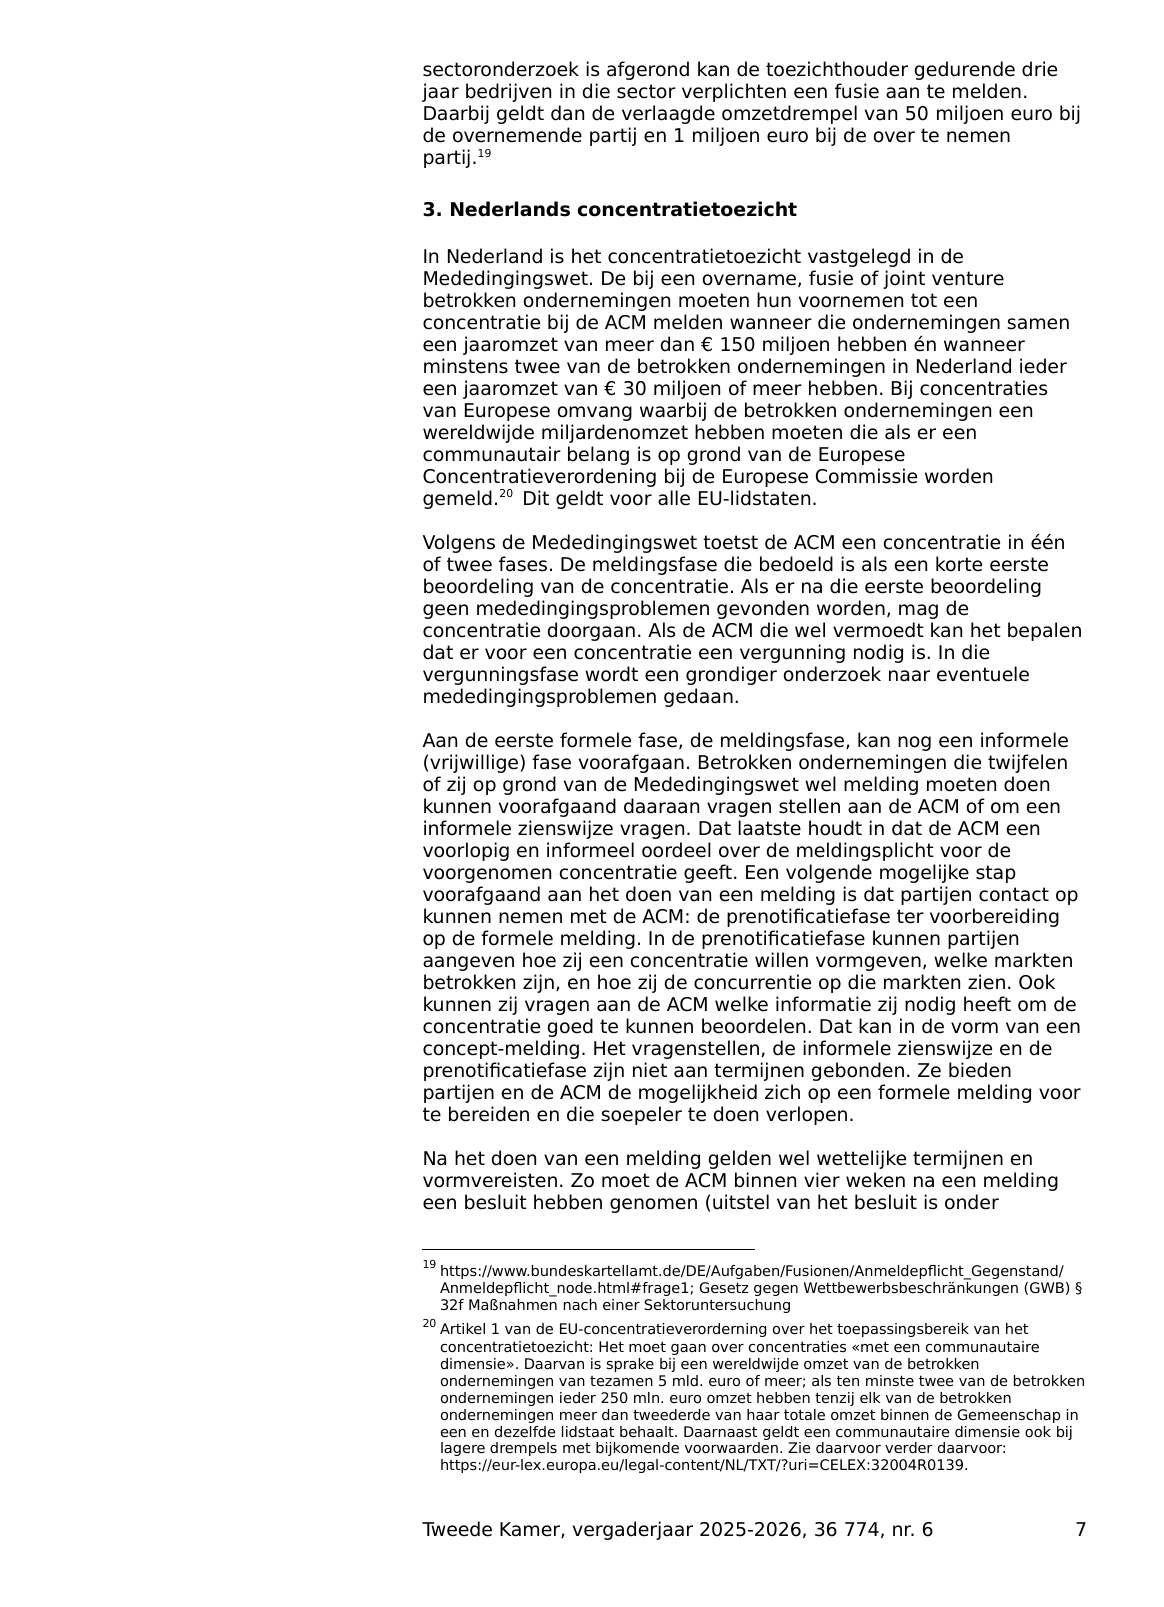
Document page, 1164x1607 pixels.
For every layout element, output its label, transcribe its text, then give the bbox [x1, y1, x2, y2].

text In Nederland is het concentratietoezicht vastgelegd in de Mededingingswet. De bij een overname, fusie of joint venture betrokken ondernemingen moeten hun voornemen tot een concentratie bij de ACM melden wanneer die ondernemingen samen een jaaromzet van meer dan € 150 miljoen hebben én wanneer minstens twee van de betrokken ondernemingen in Nederland ieder een jaaromzet van € 30 miljoen of meer hebben. Bij concentraties van Europese omvang waarbij de betrokken ondernemingen een wereldwijde miljardenomzet hebben moeten die als er een communautair belang is op grond van de Europese Concentratieverordening bij de Europese Commissie worden gemeld. Dit geldt voor alle EU-lidstaten. [422, 246, 1087, 510]
text Aan de eerste formele fase, de meldingsfase, kan nog een informele (vrijwillige) fase voorafgaan. Betrokken ondernemingen die twijfelen of zij op grond van de Mededingingswet wel melding moeten doen kunnen voorafgaand daaraan vragen stellen aan de ACM of om een informele zienswijze vragen. Dat laatste houdt in dat de ACM een voorlopig en informeel oordeel over de meldingsplicht voor de voorgenomen concentratie geeft. Een volgende mogelijke stap voorafgaand aan het doen van een melding is dat partijen contact op kunnen nemen met de ACM: de prenotificatiefase ter voorbereiding op de formele melding. In de prenotificatiefase kunnen partijen aangeven hoe zij een concentratie willen vormgeven, welke markten betrokken zijn, en hoe zij de concurrentie op die markten zien. Ook kunnen zij vragen aan de ACM welke informatie zij nodig heeft om de concentratie goed te kunnen beoordelen. Dat kan in de vorm van een concept-melding. Het vragenstellen, de informele zienswijze en de prenotificatiefase zijn niet aan termijnen gebonden. Ze bieden partijen en de ACM de mogelijkheid zich op een formele melding voor te bereiden en die soepeler te doen verlopen. [422, 730, 1087, 1126]
subtitle 3. Nederlands concentratietoezicht [422, 199, 1087, 221]
text https://www.bundeskartellamt.de/DE/Aufgaben/Fusionen/Anmeldepflicht_Gegenstand/Anmeldepflicht_node.html#frage1; Gesetz gegen Wettbewerbsbeschränkungen (GWB) § 32f Maßnahmen nach einer Sektoruntersuchung [422, 1258, 1087, 1314]
text sectoronderzoek is afgerond kan de toezichthouder gedurende drie jaar bedrijven in die sector verplichten een fusie aan te melden. Daarbij geldt dan de verlaagde omzetdrempel van 50 miljoen euro bij de overnemende partij en 1 miljoen euro bij de over te nemen partij. [422, 59, 1087, 169]
text Artikel 1 van de EU-concentratieverorderning over het toepassingsbereik van het concentratietoezicht: Het moet gaan over concentraties «met een communautaire dimensie». Daarvan is sprake bij een wereldwijde omzet van de betrokken ondernemingen van tezamen 5 mld. euro of meer; als ten minste twee van de betrokken ondernemingen ieder 250 mln. euro omzet hebben tenzij elk van de betrokken ondernemingen meer dan tweederde van haar totale omzet binnen de Gemeenschap in een en dezelfde lidstaat behaalt. Daarnaast geldt een communautaire dimensie ook bij lagere drempels met bijkomende voorwaarden. Zie daarvoor verder daarvoor: https://eur-lex.europa.eu/legal-content/NL/TXT/?uri=CELEX:32004R0139. [422, 1317, 1087, 1474]
text Volgens de Mededingingswet toetst de ACM een concentratie in één of twee fases. De meldingsfase die bedoeld is als een korte eerste beoordeling van de concentratie. Als er na die eerste beoordeling geen mededingingsproblemen gevonden worden, mag de concentratie doorgaan. Als de ACM die wel vermoedt kan het bepalen dat er voor een concentratie een vergunning nodig is. In die vergunningsfase wordt een grondiger onderzoek naar eventuele mededingingsproblemen gedaan. [422, 532, 1087, 708]
text Na het doen van een melding gelden wel wettelijke termijnen en vormvereisten. Zo moet de ACM binnen vier weken na een melding een besluit hebben genomen (uitstel van het besluit is onder [422, 1148, 1087, 1214]
